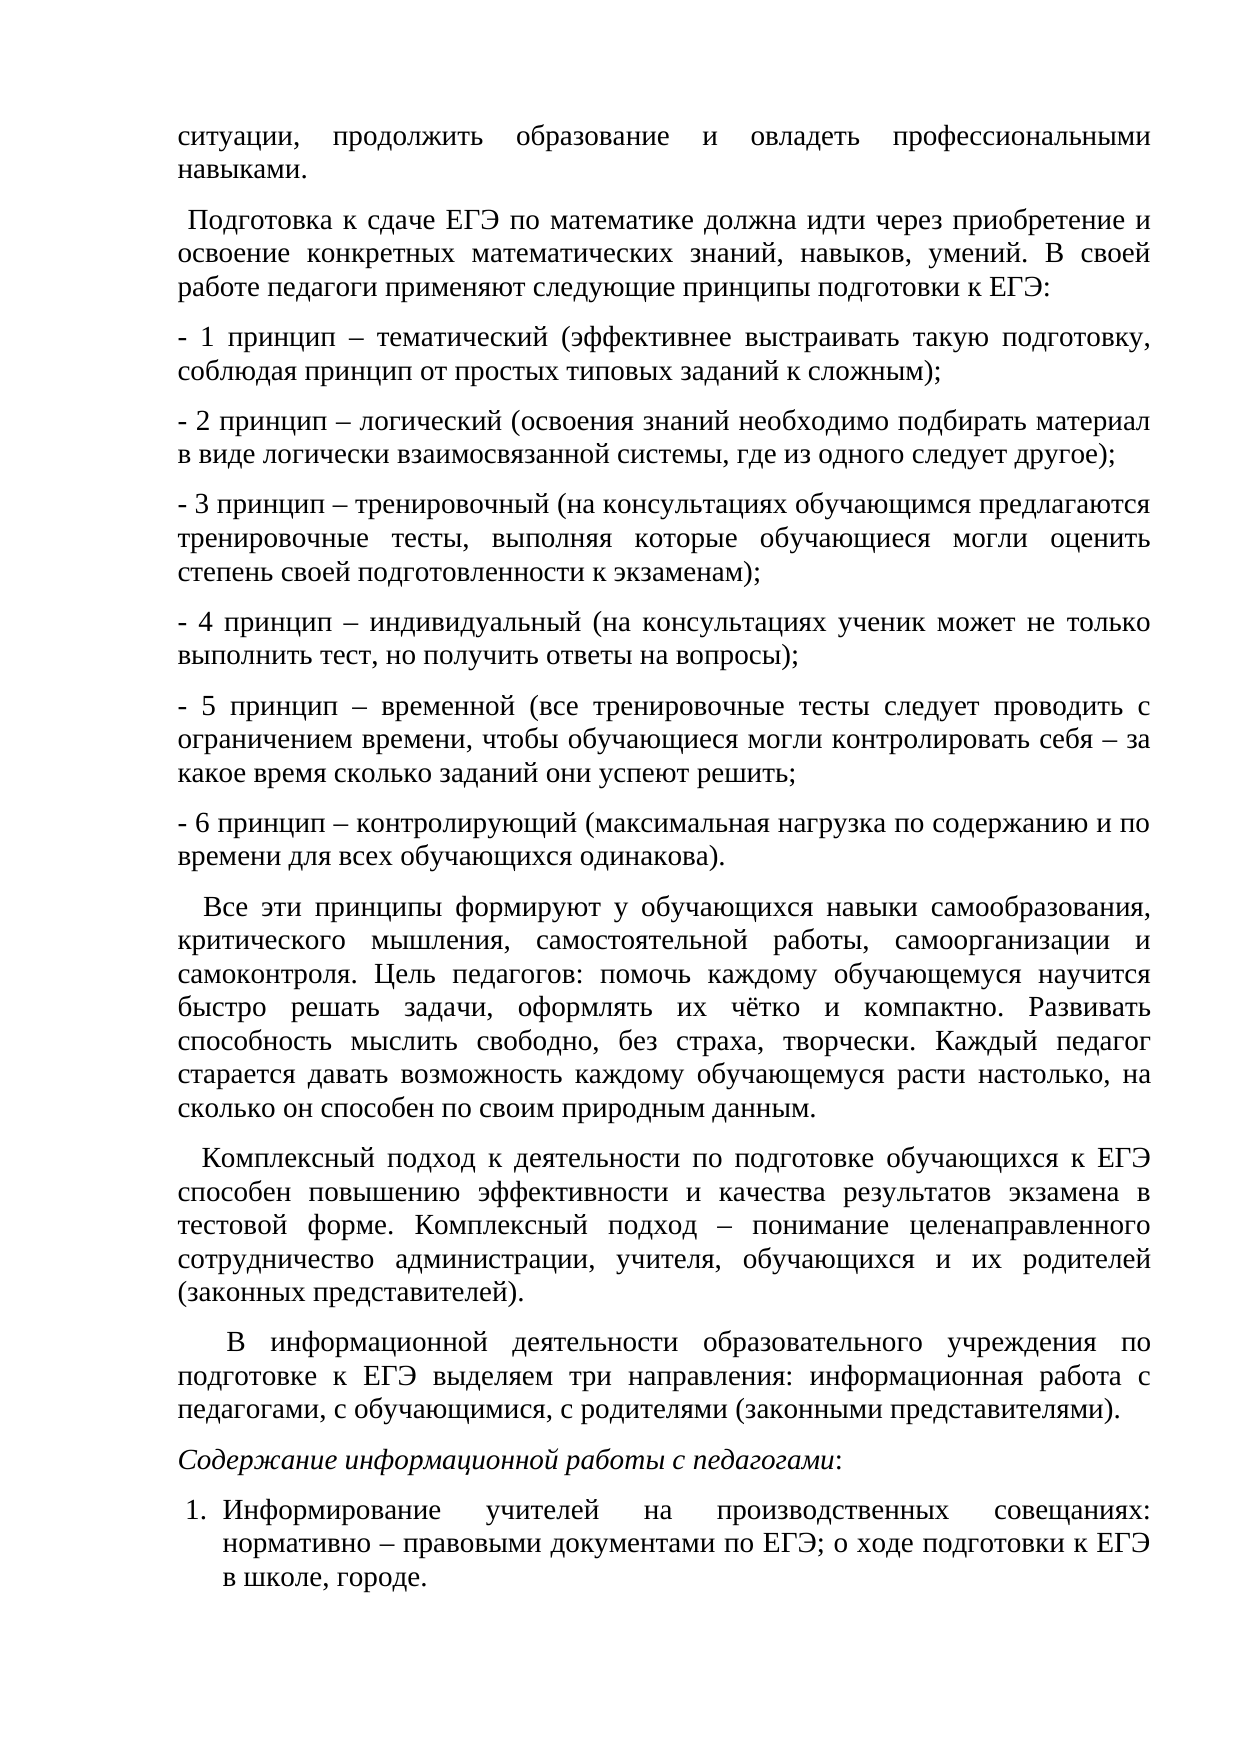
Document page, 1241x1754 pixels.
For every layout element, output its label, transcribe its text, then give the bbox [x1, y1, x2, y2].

text - 1 принцип – тематический (эффективнее выстраивать такую подготовку, соблюдая принцип от простых типовых заданий к сложным); [177, 319, 1152, 386]
text Все эти принципы формируют у обучающихся навыки самообразования, критического мышления, самостоятельной работы, самоорганизации и самоконтроля. Цель педагогов: помочь каждому обучающемуся научится быстро решать задачи, оформлять их чётко и компактно. Развивать способность мыслить свободно, без страха, творчески. Каждый педагог старается давать возможность каждому обучающемуся расти настолько, на сколько он способен по своим природным данным. [177, 889, 1152, 1123]
text Комплексный подход к деятельности по подготовке обучающихся к ЕГЭ способен повышению эффективности и качества результатов экзамена в тестовой форме. Комплексный подход – понимание целенаправленного сотрудничество администрации, учителя, обучающихся и их родителей (законных представителей). [177, 1140, 1152, 1308]
text Подготовка к сдаче ЕГЭ по математике должна идти через приобретение и освоение конкретных математических знаний, навыков, умений. В своей работе педагоги применяют следующие принципы подготовки к ЕГЭ: [177, 202, 1152, 302]
text - 5 принцип – временной (все тренировочные тесты следует проводить с ограничением времени, чтобы обучающиеся могли контролировать себя – за какое время сколько заданий они успеют решить; [177, 688, 1152, 788]
text - 3 принцип – тренировочный (на консультациях обучающимся предлагаются тренировочные тесты, выполняя которые обучающиеся могли оценить степень своей подготовленности к экзаменам); [177, 487, 1152, 587]
list Информирование учителей на производственных совещаниях: нормативно – правовыми документами по ЕГЭ; о ходе подготовки к ЕГЭ в школе, городе. [185, 1492, 1152, 1593]
text - 2 принцип – логический (освоения знаний необходимо подбирать материал в виде логически взаимосвязанной системы, где из одного следует другое); [177, 403, 1152, 470]
text Содержание информационной работы с педагогами: [177, 1442, 1152, 1475]
text ситуации, продолжить образование и овладеть профессиональными навыками. [177, 118, 1152, 185]
text В информационной деятельности образовательного учреждения по подготовке к ЕГЭ выделяем три направления: информационная работа с педагогами, с обучающимися, с родителями (законными представителями). [177, 1324, 1152, 1425]
text - 4 принцип – индивидуальный (на консультациях ученик может не только выполнить тест, но получить ответы на вопросы); [177, 604, 1152, 671]
text - 6 принцип – контролирующий (максимальная нагрузка по содержанию и по времени для всех обучающихся одинакова). [177, 805, 1152, 872]
